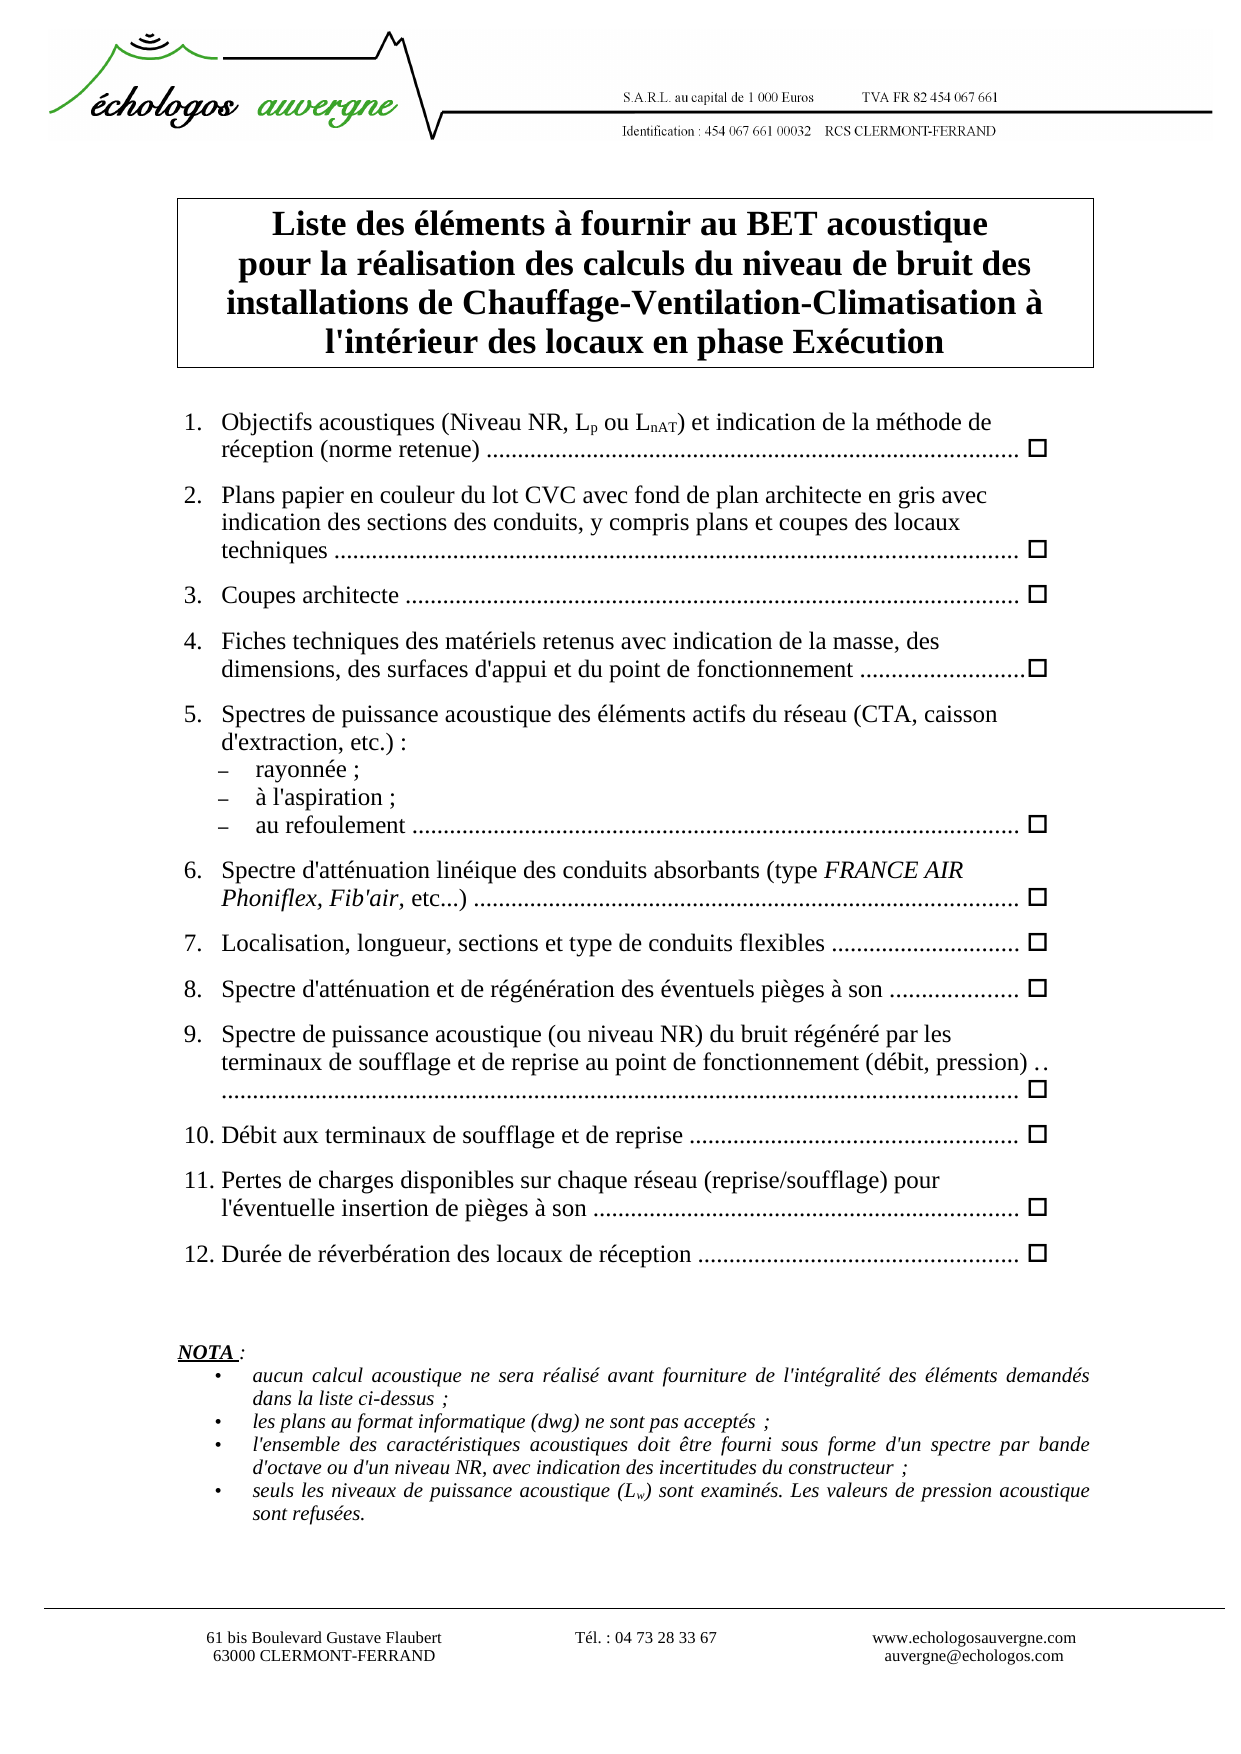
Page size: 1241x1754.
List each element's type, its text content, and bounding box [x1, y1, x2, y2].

list Pertes de charges disponibles sur chaque réseau (reprise/soufflage) pour l'éventuelle insertion de pièges à son  [183, 1167, 1049, 1222]
list Spectre de puissance acoustique (ou niveau NR) du bruit régénéré par les terminaux de soufflage et de reprise au point de fonctionnement (débit, pression)  [183, 1020, 1049, 1103]
list l'ensemble des caractéristiques acoustiques doit être fourni sous forme d'un spectre par bande d'octave ou d'un niveau NR, avec indication des incertitudes du constructeur ; [215, 1433, 1093, 1479]
list Spectre d'atténuation et de régénération des éventuels pièges à son  [183, 975, 1049, 1003]
list à l'aspiration ; [218, 783, 1049, 811]
list Plans papier en couleur du lot CVC avec fond de plan architecte en gris avec indication des sections des conduits, y compris plans et coupes des locaux techniques  [183, 481, 1049, 564]
text NOTA : [177, 1341, 1093, 1364]
list Spectre d'atténuation linéique des conduits absorbants (type FRANCE AIR Phoniflex, Fib'air, etc...)  [183, 856, 1049, 912]
table_header Liste des éléments à fournir au BET acoustique pour la réalisation des calculs du niveau de bruit des installations de Chauffage-Ventilation-Climatisation à l'intérieur des locaux en phase Exécution [178, 199, 1093, 367]
list seuls les niveaux de puissance acoustique (Lw) sont examinés. Les valeurs de pression acoustique sont refusées. [215, 1479, 1093, 1525]
list Localisation, longueur, sections et type de conduits flexibles  [183, 929, 1049, 957]
picture [47, 29, 1214, 141]
list Durée de réverbération des locaux de réception  [183, 1240, 1049, 1267]
list les plans au format informatique (dwg) ne sont pas acceptés ; [215, 1410, 1093, 1433]
list Coupes architecte  [183, 582, 1049, 609]
list rayonnée ; [218, 756, 1049, 783]
list Débit aux terminaux de soufflage et de reprise  [183, 1121, 1049, 1149]
list Objectifs acoustiques (Niveau NR, Lp ou LnAT) et indication de la méthode de réception (norme retenue)  [183, 408, 1049, 463]
list Fiches techniques des matériels retenus avec indication de la masse, des dimensions, des surfaces d'appui et du point de fonctionnement  [183, 627, 1049, 682]
list aucun calcul acoustique ne sera réalisé avant fourniture de l'intégralité des éléments demandés dans la liste ci-dessus ; [215, 1364, 1093, 1410]
list au refoulement  [218, 811, 1049, 839]
list Spectres de puissance acoustique des éléments actifs du réseau (CTA, caisson d'extraction, etc.) : [183, 700, 1049, 756]
